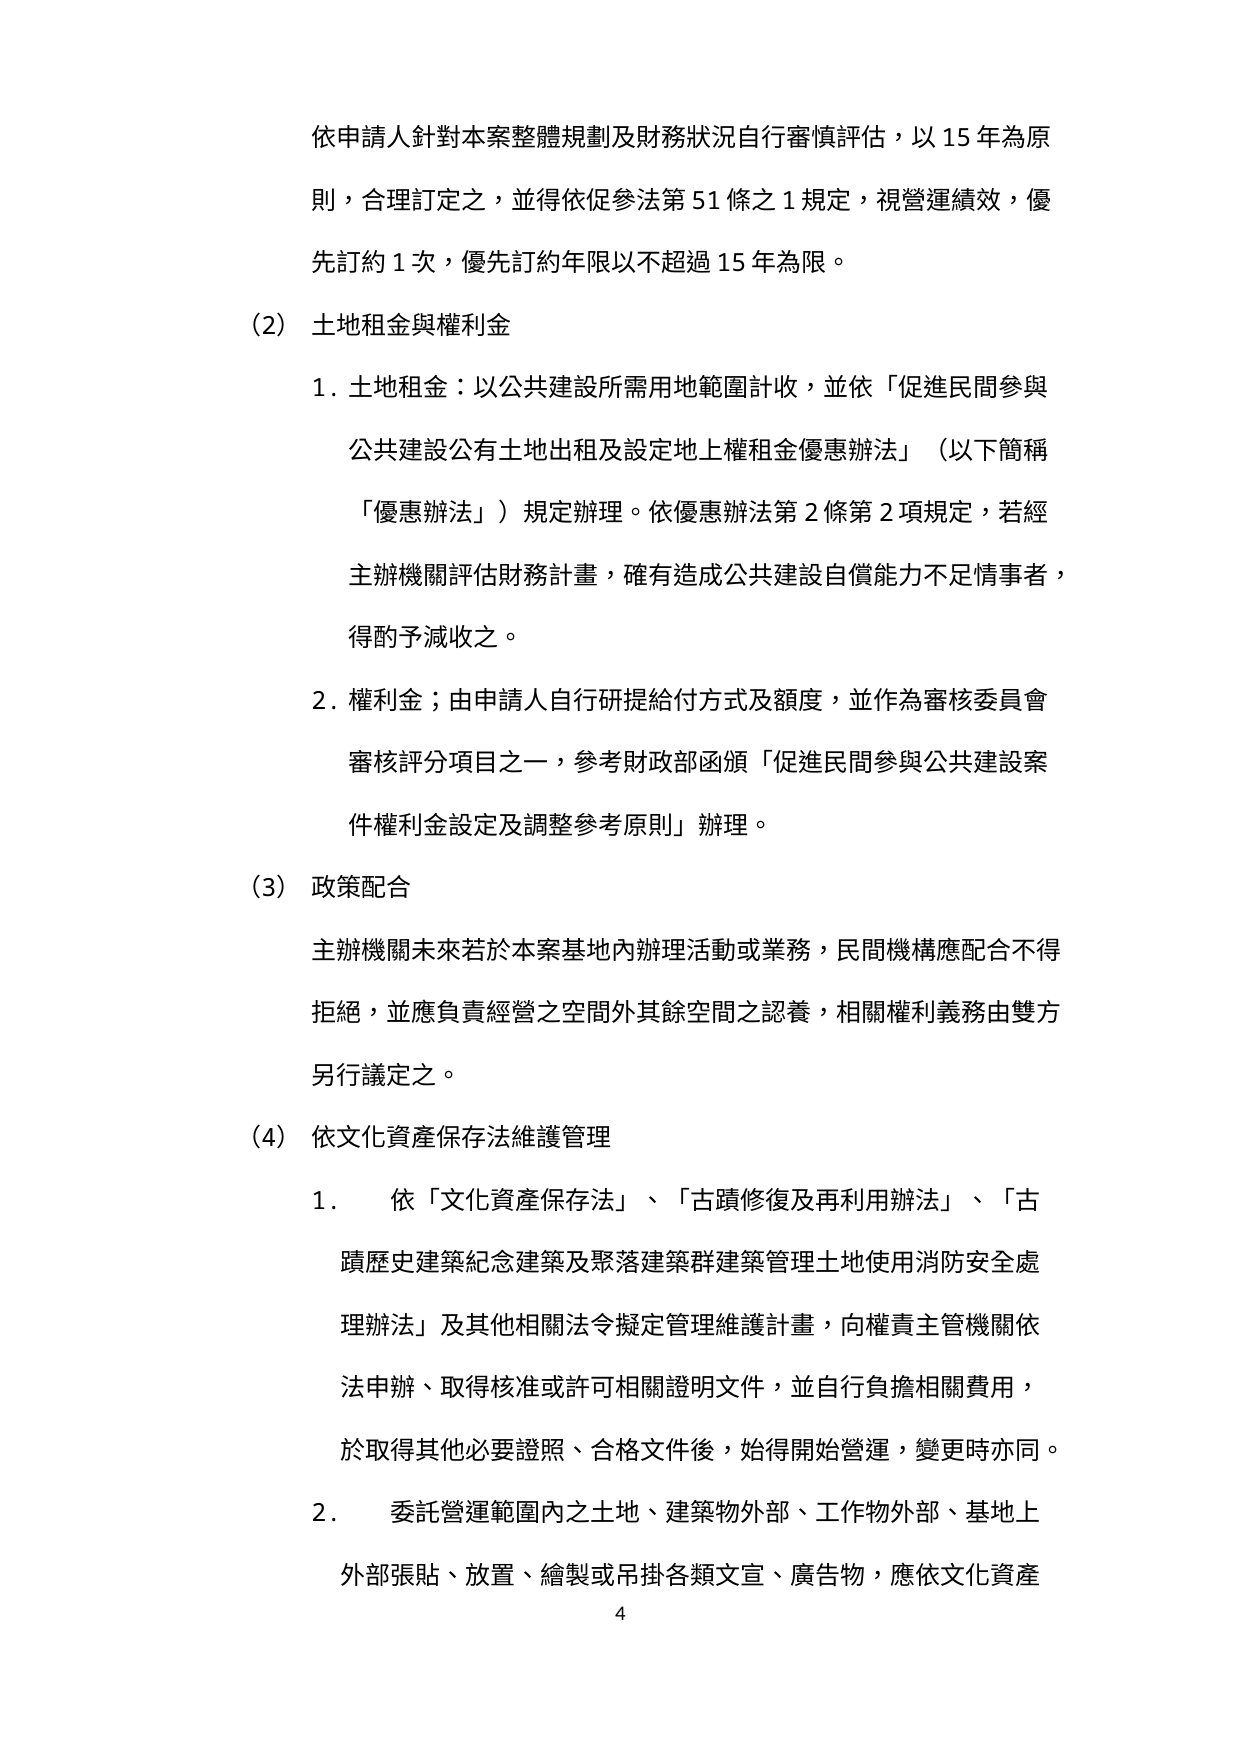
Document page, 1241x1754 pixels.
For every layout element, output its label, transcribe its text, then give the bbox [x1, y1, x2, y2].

list 土地租金與權利金 [236, 282, 1063, 344]
list 委託營運範圍內之土地、建築物外部、工作物外部、基地上外部張貼、放置、繪製或吊掛各類文宣、廣告物，應依文化資產 [311, 1469, 1063, 1594]
list 依「文化資產保存法」、「古蹟修復及再利用辦法」、「古蹟歷史建築紀念建築及聚落建築群建築管理土地使用消防安全處理辦法」及其他相關法令擬定管理維護計畫，向權責主管機關依法申辦、取得核准或許可相關證明文件，並自行負擔相關費用，於取得其他必要證照、合格文件後，始得開始營運，變更時亦同。 [311, 1157, 1063, 1469]
text 依申請人針對本案整體規劃及財務狀況自行審慎評估，以15年為原則，合理訂定之，並得依促參法第51條之1規定，視營運績效，優先訂約1次，優先訂約年限以不超過15年為限。 [311, 94, 1063, 282]
list 依文化資產保存法維護管理 [236, 1094, 1063, 1157]
list 土地租金：以公共建設所需用地範圍計收，並依「促進民間參與公共建設公有土地出租及設定地上權租金優惠辦法」（以下簡稱「優惠辦法」）規定辦理。依優惠辦法第2條第2項規定，若經主辦機關評估財務計畫，確有造成公共建設自償能力不足情事者，得酌予減收之。 [311, 344, 1063, 657]
list 政策配合 [236, 844, 1063, 907]
text 主辦機關未來若於本案基地內辦理活動或業務，民間機構應配合不得拒絕，並應負責經營之空間外其餘空間之認養，相關權利義務由雙方另行議定之。 [311, 907, 1063, 1094]
list 權利金；由申請人自行研提給付方式及額度，並作為審核委員會審核評分項目之一，參考財政部函頒「促進民間參與公共建設案件權利金設定及調整參考原則」辦理。 [311, 657, 1063, 844]
